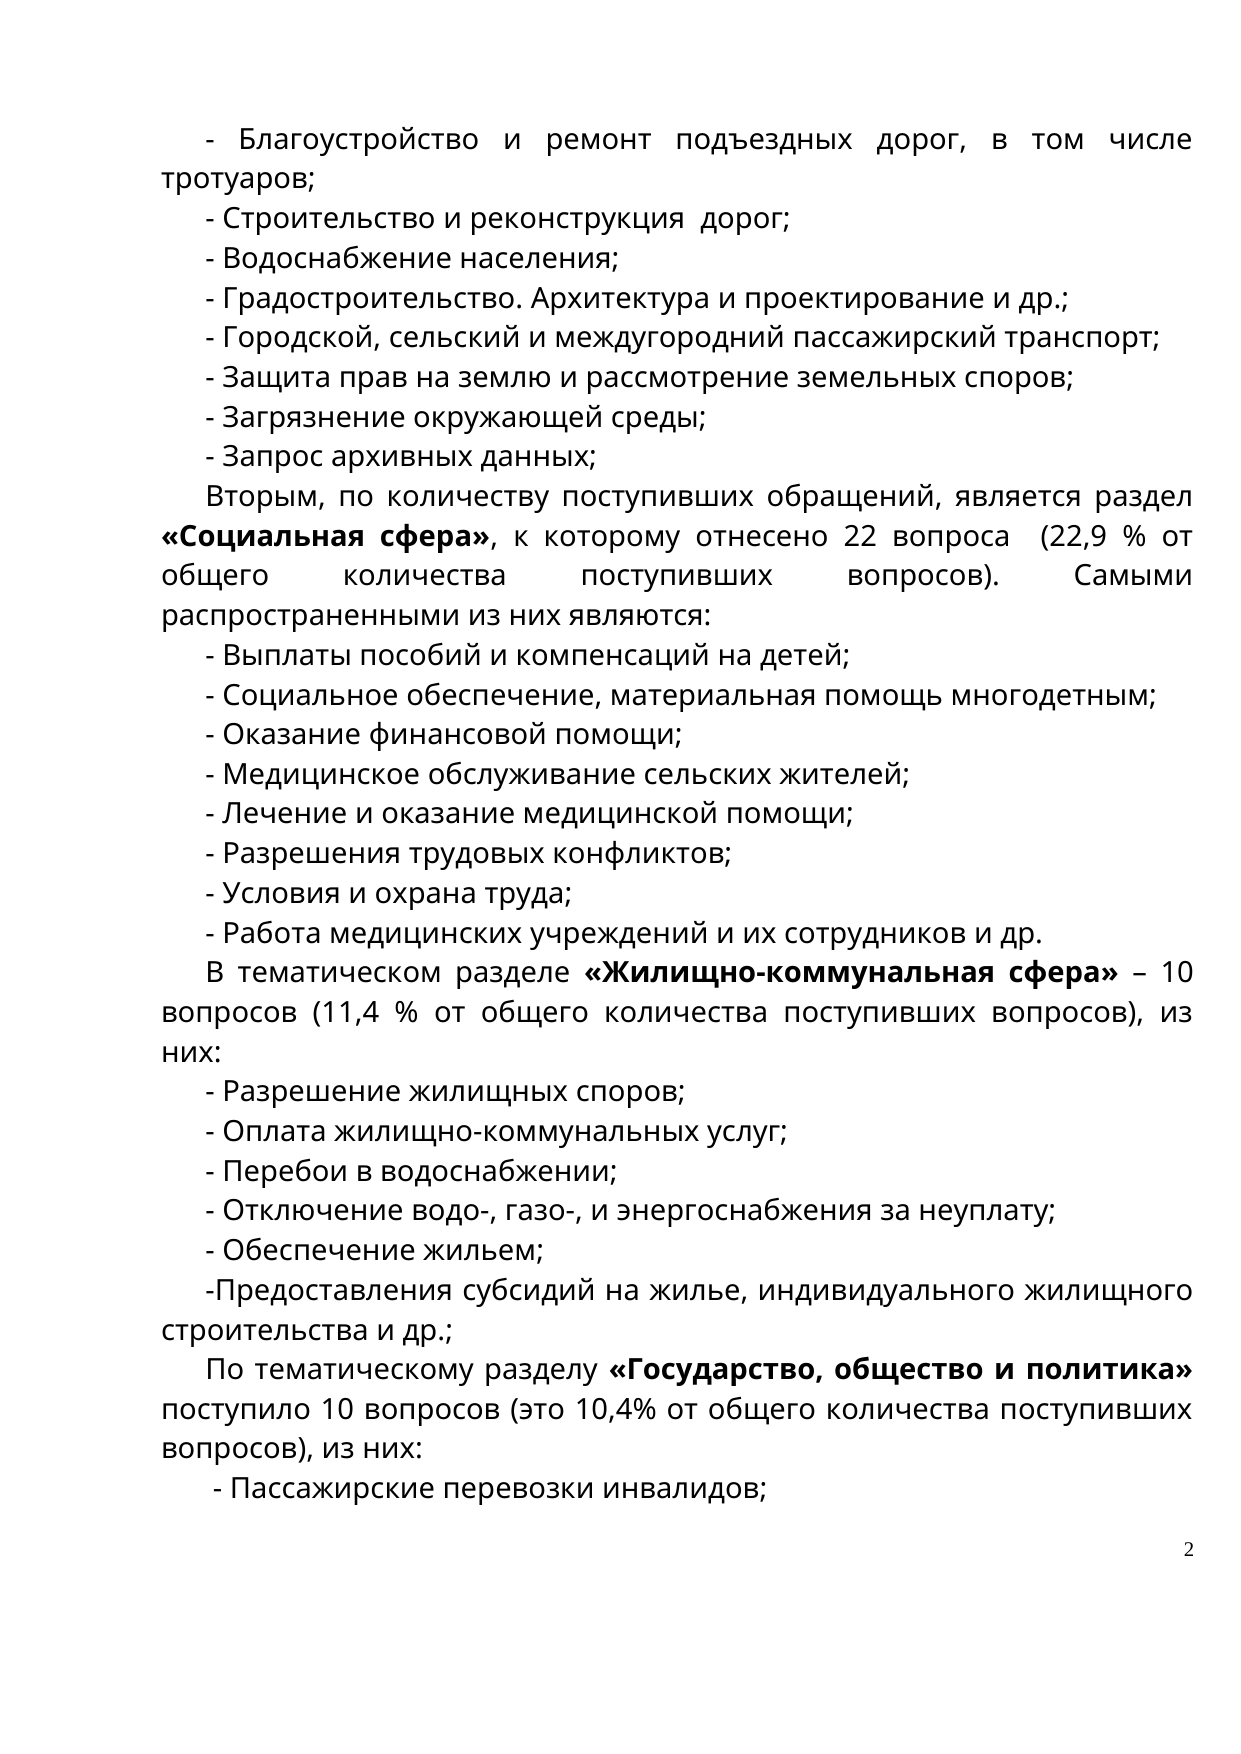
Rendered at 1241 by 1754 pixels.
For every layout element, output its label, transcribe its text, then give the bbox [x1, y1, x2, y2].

text -Предоставления субсидий на жилье, индивидуального жилищного строительства и др.; [161, 1269, 1194, 1348]
text Вторым, по количеству поступивших обращений, является раздел «Социальная сфера», к которому отнесено 22 вопроса (22,9 % от общего количества поступивших вопросов). Самыми распространенными из них являются: [161, 475, 1194, 634]
text - Городской, сельский и междугородний пассажирский транспорт; [161, 317, 1194, 356]
text - Условия и охрана труда; [161, 872, 1194, 912]
text - Запрос архивных данных; [161, 436, 1194, 475]
text - Пассажирские перевозки инвалидов; [161, 1467, 1194, 1507]
text - Выплаты пособий и компенсаций на детей; [161, 634, 1194, 674]
text - Благоустройство и ремонт подъездных дорог, в том числе тротуаров; [161, 118, 1194, 197]
text - Защита прав на землю и рассмотрение земельных споров; [161, 356, 1194, 396]
text В тематическом разделе «Жилищно-коммунальная сфера» – 10 вопросов (11,4 % от общего количества поступивших вопросов), из них: [161, 952, 1194, 1071]
text - Водоснабжение населения; [161, 237, 1194, 277]
text - Обеспечение жильем; [161, 1229, 1194, 1269]
text - Оказание финансовой помощи; [161, 713, 1194, 753]
text - Оплата жилищно-коммунальных услуг; [161, 1110, 1194, 1150]
text - Разрешения трудовых конфликтов; [161, 832, 1194, 872]
text - Социальное обеспечение, материальная помощь многодетным; [161, 674, 1194, 713]
text - Строительство и реконструкция дорог; [161, 197, 1194, 237]
text - Лечение и оказание медицинской помощи; [161, 793, 1194, 832]
text - Отключение водо-, газо-, и энергоснабжения за неуплату; [161, 1190, 1194, 1229]
text - Разрешение жилищных споров; [161, 1071, 1194, 1110]
text По тематическому разделу «Государство, общество и политика» поступило 10 вопросов (это 10,4% от общего количества поступивших вопросов), из них: [161, 1348, 1194, 1467]
text - Медицинское обслуживание сельских жителей; [161, 753, 1194, 793]
text - Загрязнение окружающей среды; [161, 396, 1194, 436]
text - Перебои в водоснабжении; [161, 1150, 1194, 1190]
text - Градостроительство. Архитектура и проектирование и др.; [161, 277, 1194, 317]
text - Работа медицинских учреждений и их сотрудников и др. [161, 912, 1194, 952]
